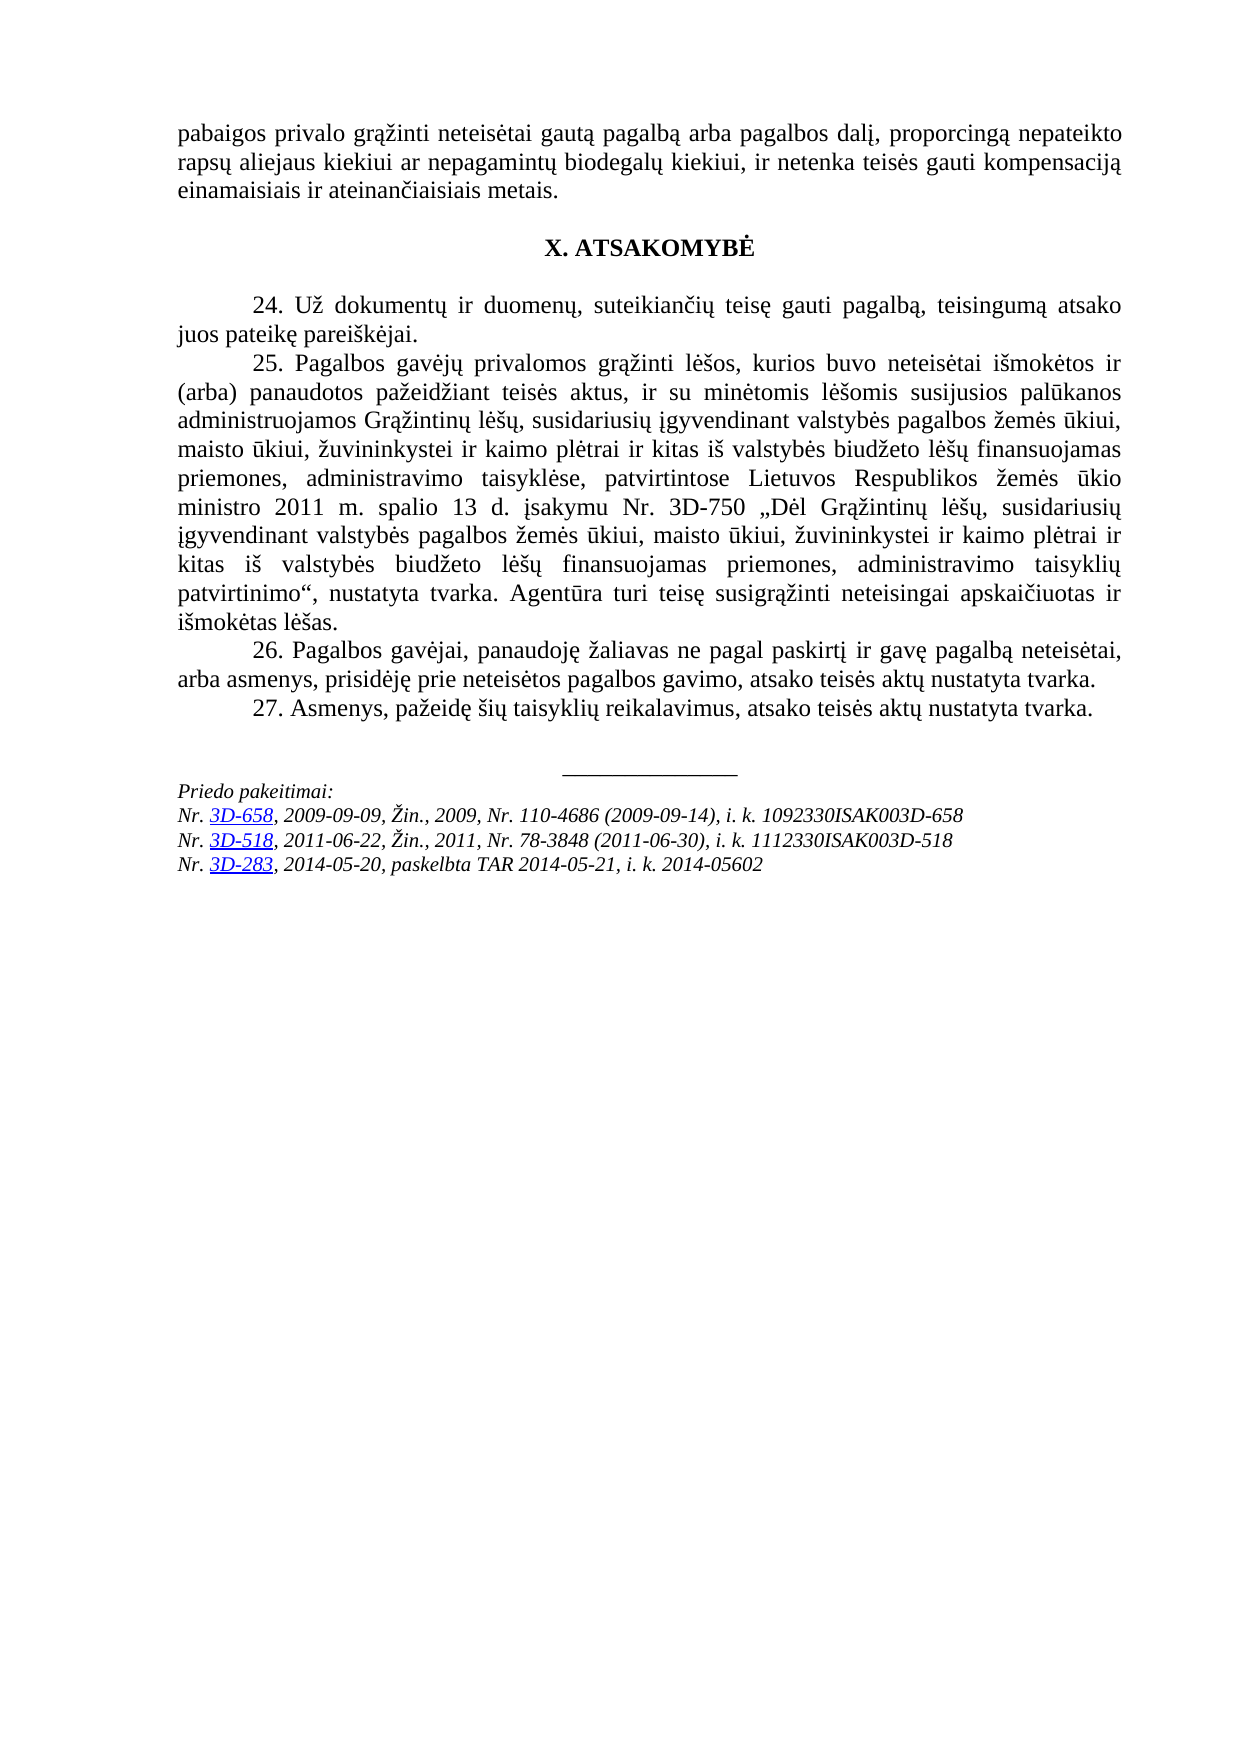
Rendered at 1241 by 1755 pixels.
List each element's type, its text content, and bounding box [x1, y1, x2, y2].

text Nr. 3D-518, 2011-06-22, Žin., 2011, Nr. 78-3848 (2011-06-30), i. k. 1112330ISAK003D-518 [177, 827, 1122, 852]
text ______________ [177, 751, 1122, 779]
text X. ATSAKOMYBĖ [177, 233, 1122, 262]
text pabaigos privalo grąžinti neteisėtai gautą pagalbą arba pagalbos dalį, proporcingą nepateikto rapsų aliejaus kiekiui ar nepagamintų biodegalų kiekiui, ir netenka teisės gauti kompensaciją einamaisiais ir ateinančiaisiais metais. [177, 118, 1122, 204]
text Nr. 3D-658, 2009-09-09, Žin., 2009, Nr. 110-4686 (2009-09-14), i. k. 1092330ISAK003D-658 [177, 803, 1122, 827]
text Priedo pakeitimai: [177, 779, 1122, 803]
text 25. Pagalbos gavėjų privalomos grąžinti lėšos, kurios buvo neteisėtai išmokėtos ir (arba) panaudotos pažeidžiant teisės aktus, ir su minėtomis lėšomis susijusios palūkanos administruojamos Grąžintinų lėšų, susidariusių įgyvendinant valstybės pagalbos žemės ūkiui, maisto ūkiui, žuvininkystei ir kaimo plėtrai ir kitas iš valstybės biudžeto lėšų finansuojamas priemones, administravimo taisyklėse, patvirtintose Lietuvos Respublikos žemės ūkio ministro 2011 m. spalio 13 d. įsakymu Nr. 3D-750 „Dėl Grąžintinų lėšų, susidariusių įgyvendinant valstybės pagalbos žemės ūkiui, maisto ūkiui, žuvininkystei ir kaimo plėtrai ir kitas iš valstybės biudžeto lėšų finansuojamas priemones, administravimo taisyklių patvirtinimo“, nustatyta tvarka. Agentūra turi teisę susigrąžinti neteisingai apskaičiuotas ir išmokėtas lėšas. [177, 348, 1122, 636]
text 27. Asmenys, pažeidę šių taisyklių reikalavimus, atsako teisės aktų nustatyta tvarka. [177, 693, 1122, 722]
text 24. Už dokumentų ir duomenų, suteikiančių teisę gauti pagalbą, teisingumą atsako juos pateikę pareiškėjai. [177, 291, 1122, 348]
text Nr. 3D-283, 2014-05-20, paskelbta TAR 2014-05-21, i. k. 2014-05602 [177, 852, 1122, 876]
text 26. Pagalbos gavėjai, panaudoję žaliavas ne pagal paskirtį ir gavę pagalbą neteisėtai, arba asmenys, prisidėję prie neteisėtos pagalbos gavimo, atsako teisės aktų nustatyta tvarka. [177, 636, 1122, 693]
